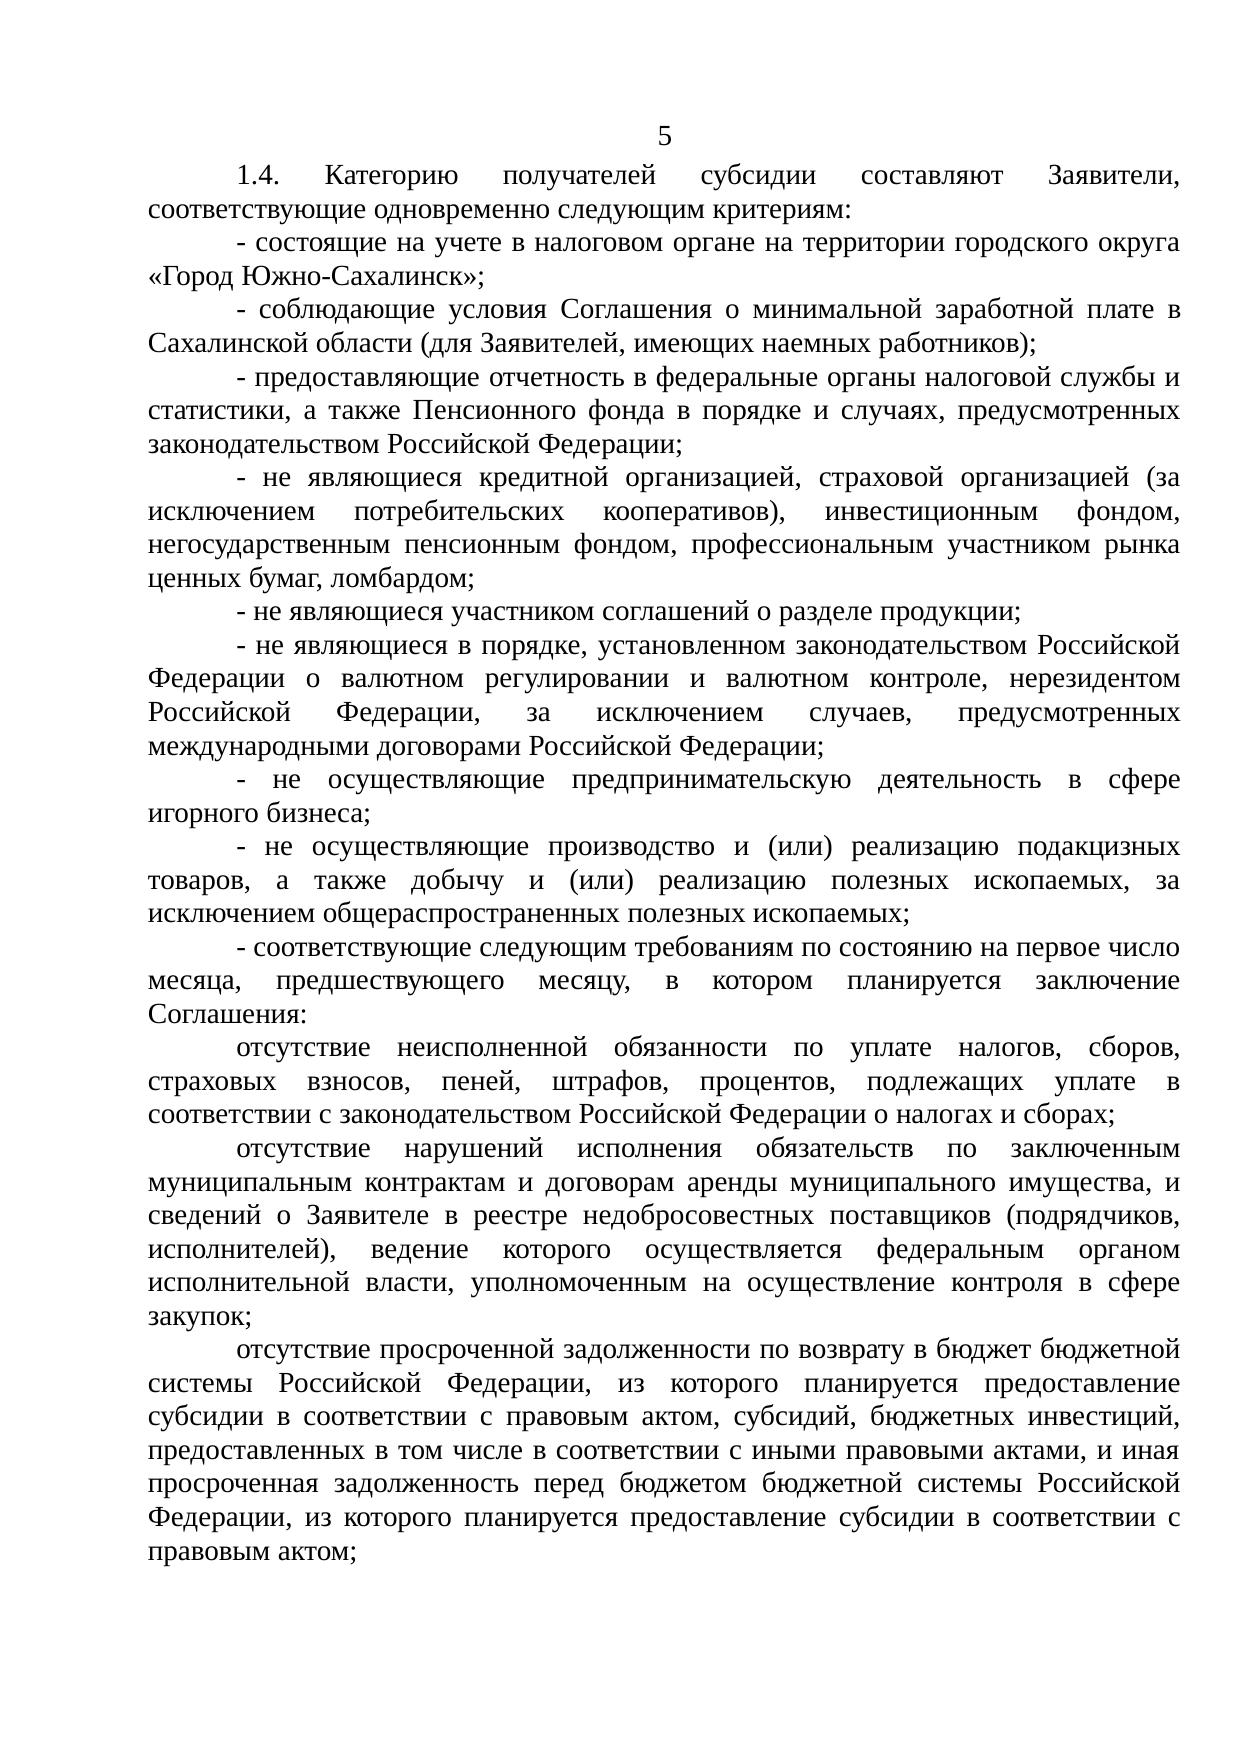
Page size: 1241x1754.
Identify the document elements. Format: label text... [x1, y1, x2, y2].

text - соблюдающие условия Соглашения о минимальной заработной плате в Сахалинской области (для Заявителей, имеющих наемных работников); [148, 292, 1181, 359]
text - состоящие на учете в налоговом органе на территории городского округа «Город Южно-Сахалинск»; [148, 225, 1181, 292]
text отсутствие неисполненной обязанности по уплате налогов, сборов, страховых взносов, пеней, штрафов, процентов, подлежащих уплате в соответствии с законодательством Российской Федерации о налогах и сборах; [148, 1030, 1181, 1130]
text - предоставляющие отчетность в федеральные органы налоговой службы и статистики, а также Пенсионного фонда в порядке и случаях, предусмотренных законодательством Российской Федерации; [148, 359, 1181, 459]
text - не являющиеся участником соглашений о разделе продукции; [148, 594, 1181, 627]
text - соответствующие следующим требованиям по состоянию на первое число месяца, предшествующего месяцу, в котором планируется заключение Соглашения: [148, 929, 1181, 1030]
text - не являющиеся в порядке, установленном законодательством Российской Федерации о валютном регулировании и валютном контроле, нерезидентом Российской Федерации, за исключением случаев, предусмотренных международными договорами Российской Федерации; [148, 627, 1181, 761]
text отсутствие просроченной задолженности по возврату в бюджет бюджетной системы Российской Федерации, из которого планируется предоставление субсидии в соответствии с правовым актом, субсидий, бюджетных инвестиций, предоставленных в том числе в соответствии с иными правовыми актами, и иная просроченная задолженность перед бюджетом бюджетной системы Российской Федерации, из которого планируется предоставление субсидии в соответствии с правовым актом; [148, 1332, 1181, 1566]
text 1.4. Категорию получателей субсидии составляют Заявители, соответствующие одновременно следующим критериям: [148, 158, 1181, 225]
text - не являющиеся кредитной организацией, страховой организацией (за исключением потребительских кооперативов), инвестиционным фондом, негосударственным пенсионным фондом, профессиональным участником рынка ценных бумаг, ломбардом; [148, 459, 1181, 594]
text - не осуществляющие производство и (или) реализацию подакцизных товаров, а также добычу и (или) реализацию полезных ископаемых, за исключением общераспространенных полезных ископаемых; [148, 828, 1181, 929]
text отсутствие нарушений исполнения обязательств по заключенным муниципальным контрактам и договорам аренды муниципального имущества, и сведений о Заявителе в реестре недобросовестных поставщиков (подрядчиков, исполнителей), ведение которого осуществляется федеральным органом исполнительной власти, уполномоченным на осуществление контроля в сфере закупок; [148, 1130, 1181, 1332]
text - не осуществляющие предпринимательскую деятельность в сфере игорного бизнеса; [148, 761, 1181, 828]
